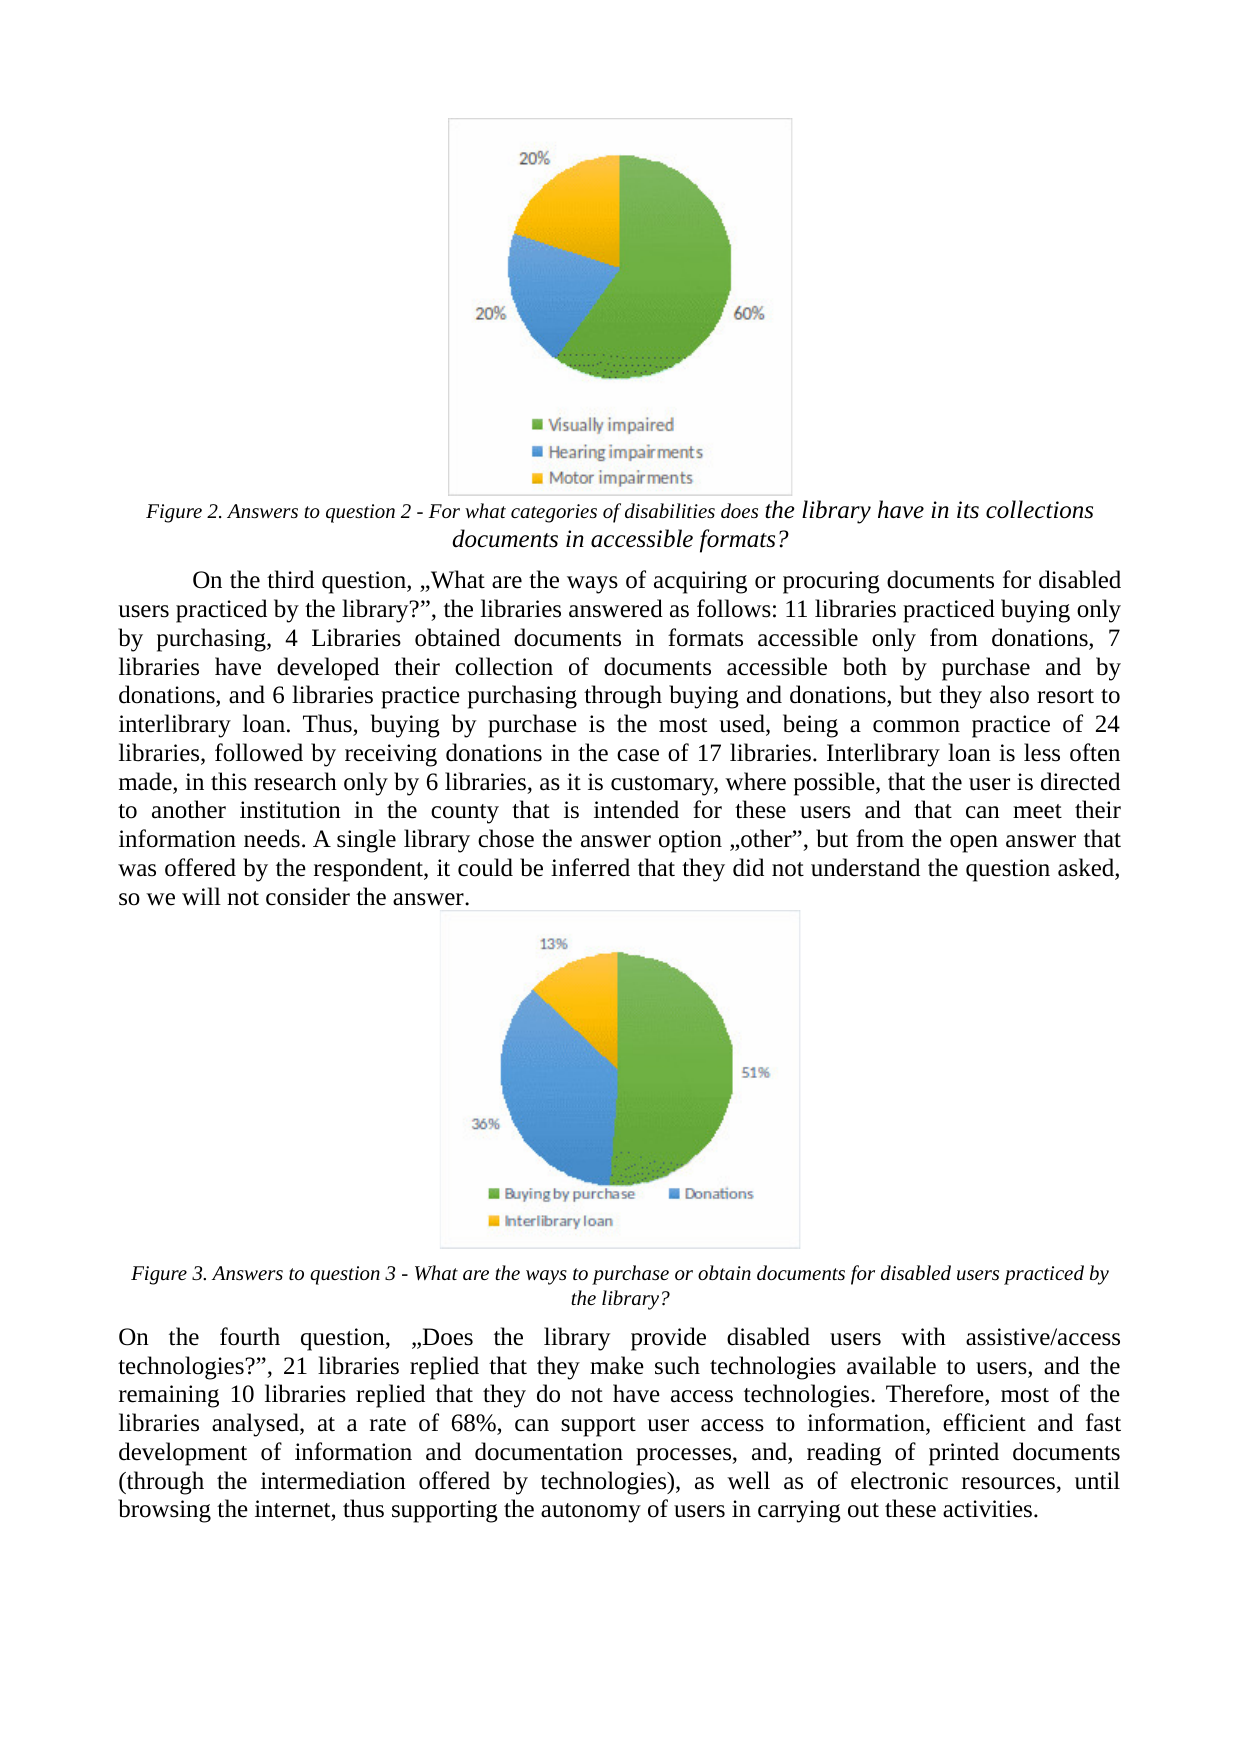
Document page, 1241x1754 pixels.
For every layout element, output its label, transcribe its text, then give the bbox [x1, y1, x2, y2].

picture [448, 118, 793, 496]
text Figure 3. Answers to question 3 - What are the ways to purchase or obtain documents for disabled users practiced by the library? [118, 923, 1122, 1309]
picture [439, 910, 801, 1249]
text On the fourth question, „Does the library provide disabled users with assistive/access technologies?”, 21 libraries replied that they make such technologies available to users, and the remaining 10 libraries replied that they do not have access technologies. Therefore, most of the libraries analysed, at a rate of 68%, can support user access to information, efficient and fast development of information and documentation processes, and, reading of printed documents (through the intermediation offered by technologies), as well as of electronic resources, until browsing the internet, thus supporting the autonomy of users in carrying out these activities. [118, 1322, 1122, 1523]
text On the third question, „What are the ways of acquiring or procuring documents for disabled users practiced by the library?”, the libraries answered as follows: 11 libraries practiced buying only by purchasing, 4 Libraries obtained documents in formats accessible only from donations, 7 libraries have developed their collection of documents accessible both by purchase and by donations, and 6 libraries practice purchasing through buying and donations, but they also resort to interlibrary loan. Thus, buying by purchase is the most used, being a common practice of 24 libraries, followed by receiving donations in the case of 17 libraries. Interlibrary loan is less often made, in this research only by 6 libraries, as it is customary, where possible, that the user is directed to another institution in the county that is intended for these users and that can meet their information needs. A single library chose the answer option „other”, but from the open answer that was offered by the respondent, it could be inferred that they did not understand the question asked, so we will not consider the answer. [118, 566, 1122, 911]
text Figure 2. Answers to question 2 - For what categories of disabilities does the library have in its collections documents in accessible formats? [118, 118, 1122, 553]
